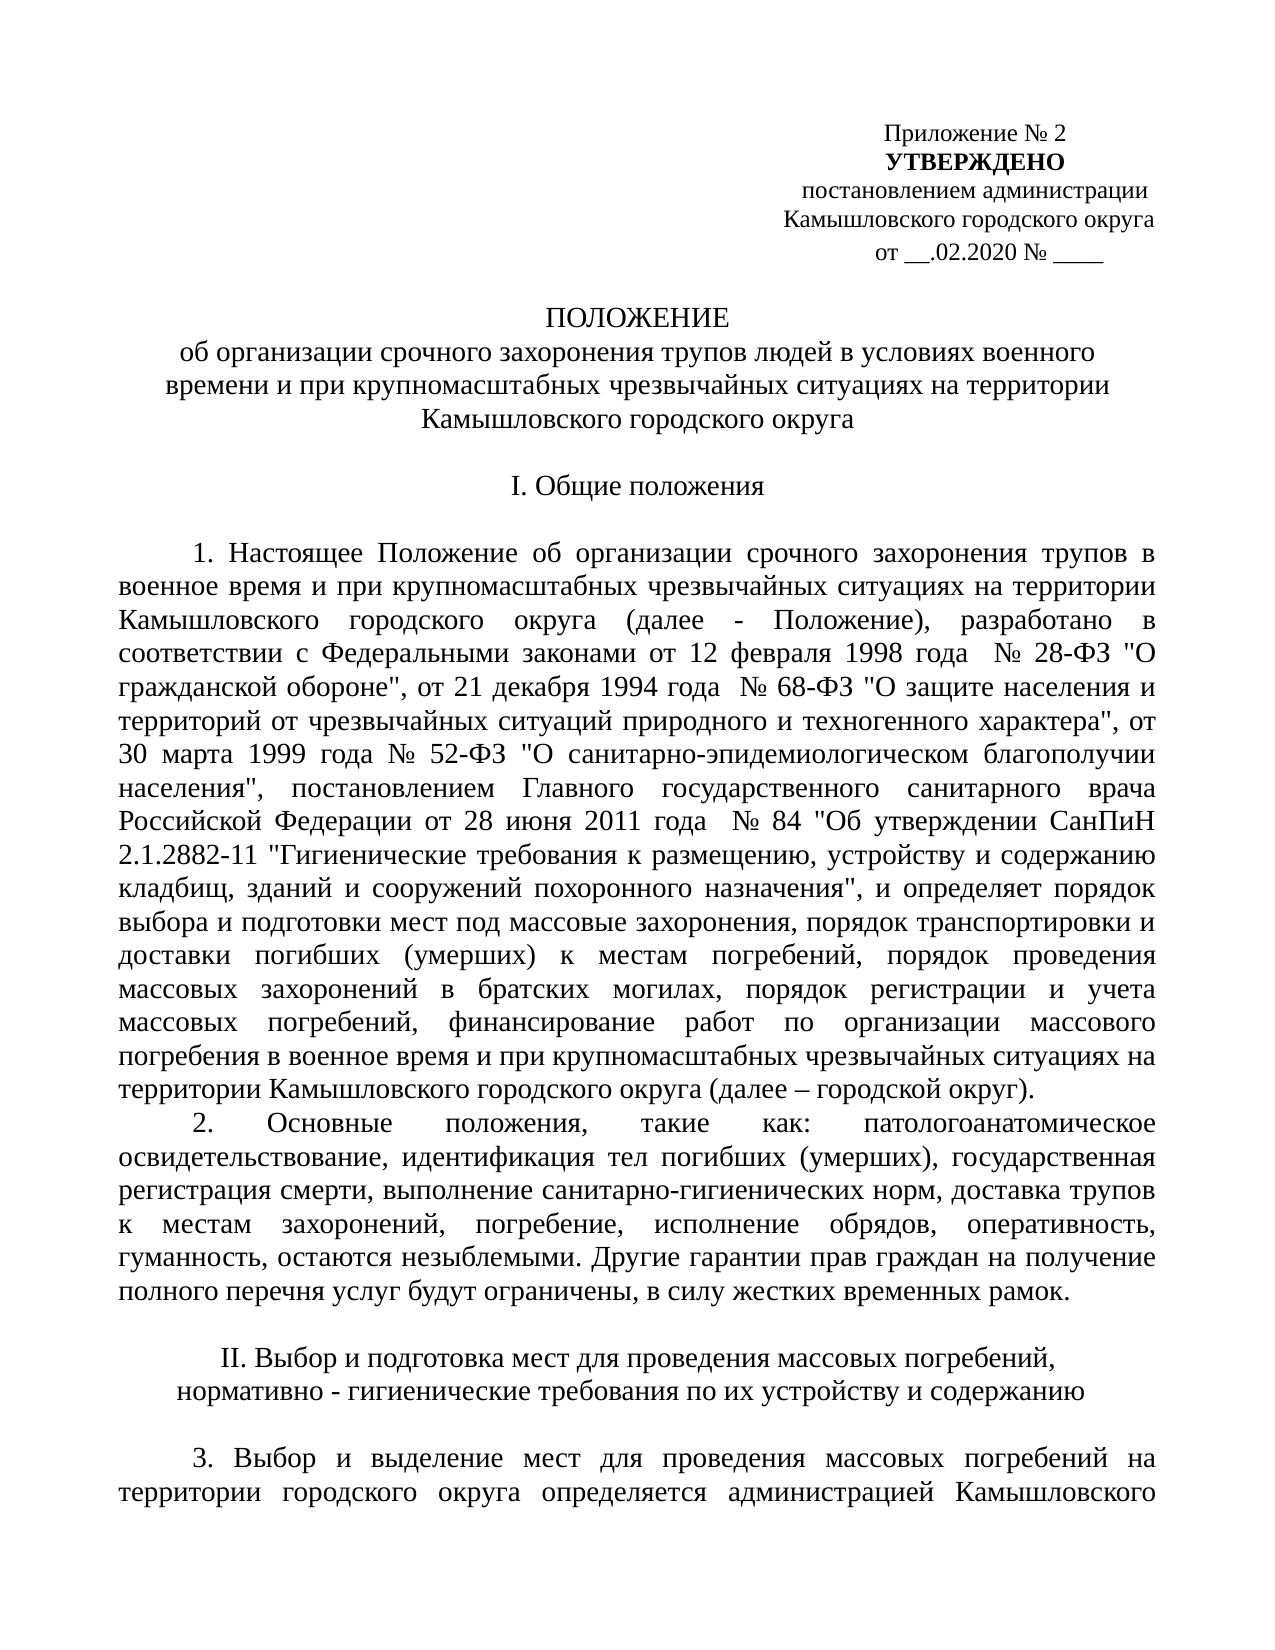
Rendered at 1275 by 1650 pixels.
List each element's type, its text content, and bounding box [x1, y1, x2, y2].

text 2. Основные положения, такие как: патологоанатомическое освидетельствование, идентификация тел погибших (умерших), государственная регистрация смерти, выполнение санитарно-гигиенических норм, доставка трупов к местам захоронений, погребение, исполнение обрядов, оперативность, гуманность, остаются незыблемыми. Другие гарантии прав граждан на получение полного перечня услуг будут ограничены, в силу жестких временных рамок. [118, 1105, 1157, 1306]
text 3. Выбор и выделение мест для проведения массовых погребений на территории городского округа определяется администрацией Камышловского [118, 1441, 1157, 1508]
text об организации срочного захоронения трупов людей в условиях военного [118, 334, 1157, 367]
text I. Общие положения [118, 468, 1157, 501]
text Камышловского городского округа [118, 401, 1157, 434]
text постановлением администрации [118, 176, 1157, 204]
text ПОЛОЖЕНИЕ [118, 300, 1157, 334]
text от __.02.2020 № ____ [118, 233, 1157, 267]
text нормативно - гигиенические требования по их устройству и содержанию [118, 1373, 1157, 1407]
text Приложение № 2 [118, 118, 1157, 147]
text УТВЕРЖДЕНО [118, 147, 1157, 176]
text Камышловского городского округа [118, 204, 1157, 233]
text времени и при крупномасштабных чрезвычайных ситуациях на территории [118, 367, 1157, 401]
text 1. Настоящее Положение об организации срочного захоронения трупов в военное время и при крупномасштабных чрезвычайных ситуациях на территории Камышловского городского округа (далее - Положение), разработано в соответствии с Федеральными законами от 12 февраля 1998 года № 28-ФЗ "О гражданской обороне", от 21 декабря 1994 года № 68-ФЗ "О защите населения и территорий от чрезвычайных ситуаций природного и техногенного характера", от 30 марта 1999 года № 52-ФЗ "О санитарно-эпидемиологическом благополучии населения", постановлением Главного государственного санитарного врача Российской Федерации от 28 июня 2011 года № 84 "Об утверждении СанПиН 2.1.2882-11 "Гигиенические требования к размещению, устройству и содержанию кладбищ, зданий и сооружений похоронного назначения", и определяет порядок выбора и подготовки мест под массовые захоронения, порядок транспортировки и доставки погибших (умерших) к местам погребений, порядок проведения массовых захоронений в братских могилах, порядок регистрации и учета массовых погребений, финансирование работ по организации массового погребения в военное время и при крупномасштабных чрезвычайных ситуациях на территории Камышловского городского округа (далее – городской округ). [118, 535, 1157, 1105]
text II. Выбор и подготовка мест для проведения массовых погребений, [118, 1340, 1157, 1373]
